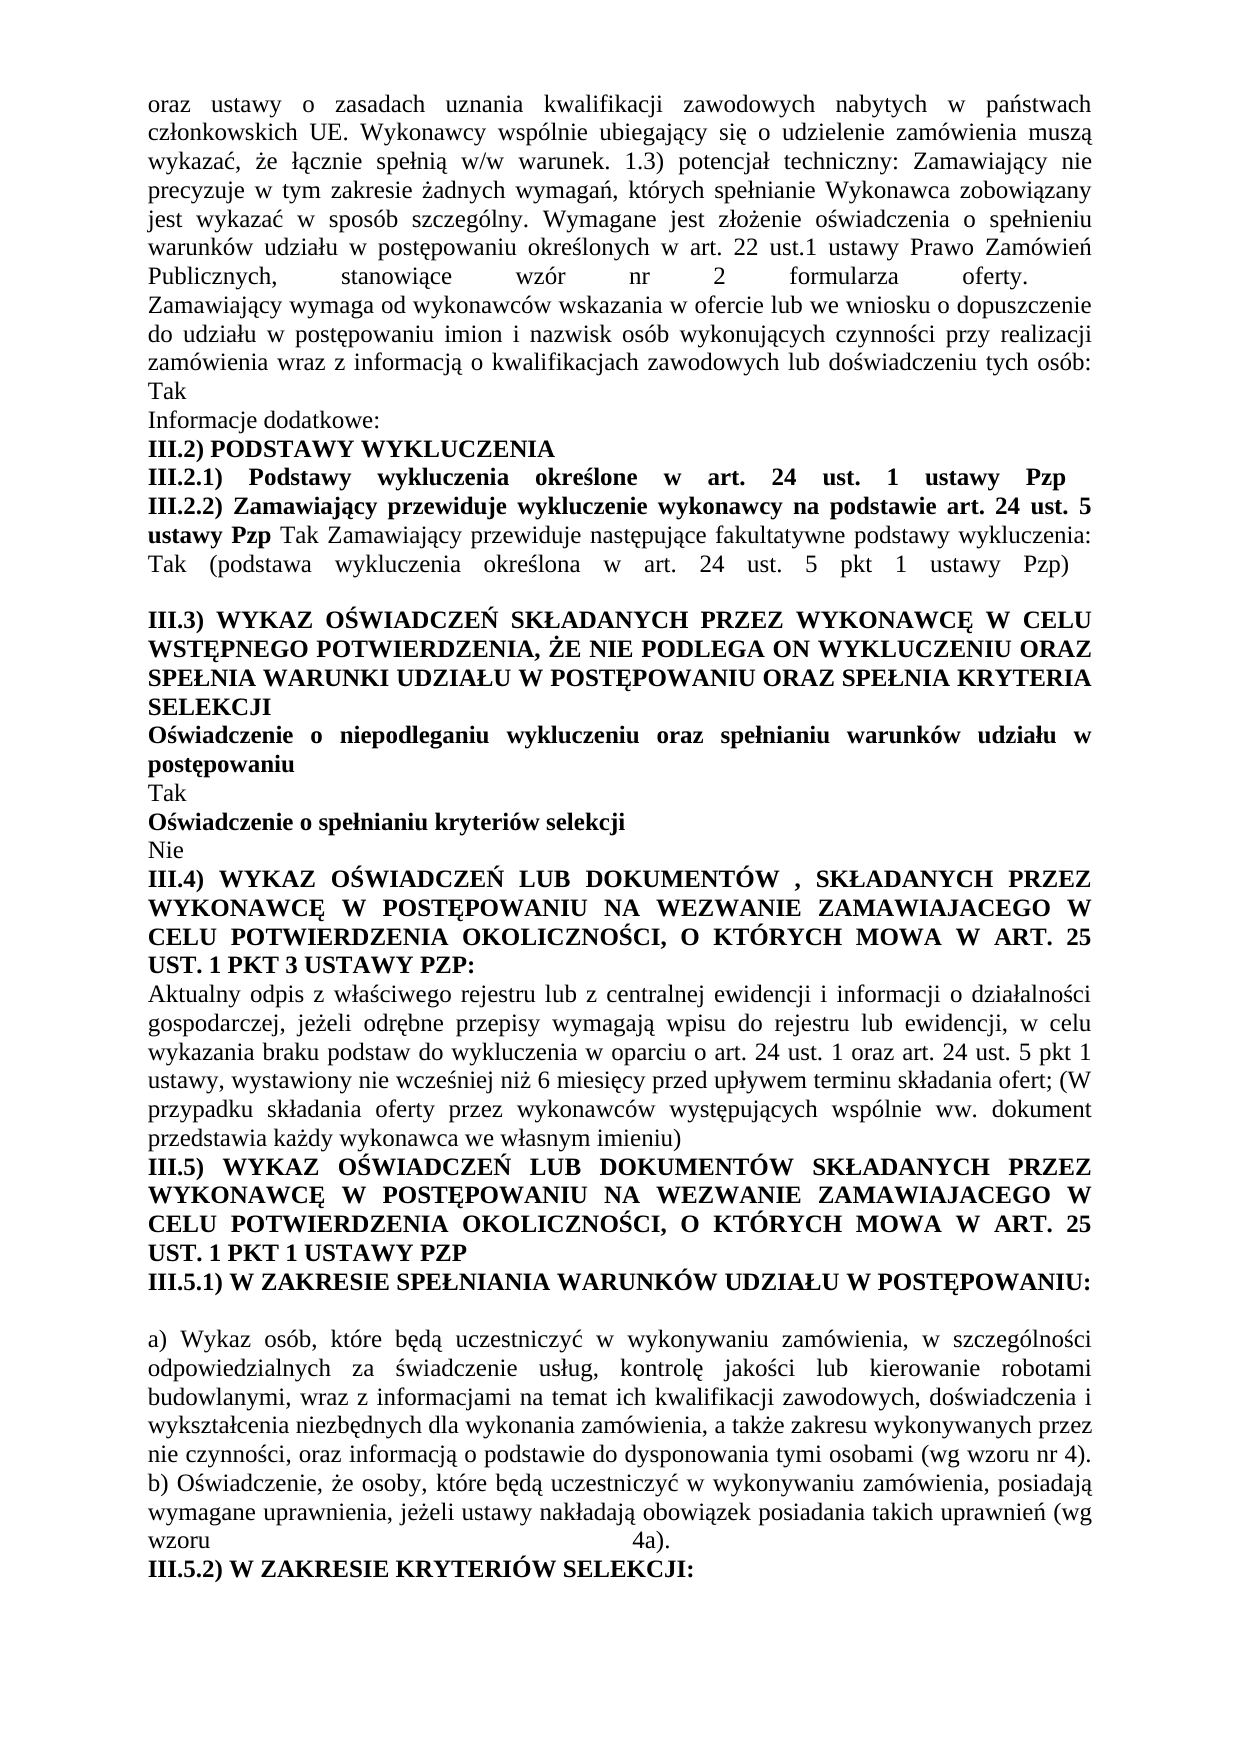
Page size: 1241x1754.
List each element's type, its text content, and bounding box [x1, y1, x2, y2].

text III.5.1) W ZAKRESIE SPEŁNIANIA WARUNKÓW UDZIAŁU W POSTĘPOWANIU: a) Wykaz osób, które będą uczestniczyć w wykonywaniu zamówienia, w szczególności odpowiedzialnych za świadczenie usług, kontrolę jakości lub kierowanie robotami budowlanymi, wraz z informacjami na temat ich kwalifikacji zawodowych, doświadczenia i wykształcenia niezbędnych dla wykonania zamówienia, a także zakresu wykonywanych przez nie czynności, oraz informacją o podstawie do dysponowania tymi osobami (wg wzoru nr 4). b) Oświadczenie, że osoby, które będą uczestniczyć w wykonywaniu zamówienia, posiadają wymagane uprawnienia, jeżeli ustawy nakładają obowiązek posiadania takich uprawnień (wg wzoru 4a). III.5.2) W ZAKRESIE KRYTERIÓW SELEKCJI: [148, 1267, 1093, 1583]
text III.5) WYKAZ OŚWIADCZEŃ LUB DOKUMENTÓW SKŁADANYCH PRZEZ WYKONAWCĘ W POSTĘPOWANIU NA WEZWANIE ZAMAWIAJACEGO W CELU POTWIERDZENIA OKOLICZNOŚCI, O KTÓRYCH MOWA W ART. 25 UST. 1 PKT 1 USTAWY PZP [148, 1152, 1093, 1267]
text III.2) PODSTAWY WYKLUCZENIA [148, 434, 1093, 462]
text oraz ustawy o zasadach uznania kwalifikacji zawodowych nabytych w państwach członkowskich UE. Wykonawcy wspólnie ubiegający się o udzielenie zamówienia muszą wykazać, że łącznie spełnią w/w warunek. 1.3) potencjał techniczny: Zamawiający nie precyzuje w tym zakresie żadnych wymagań, których spełnianie Wykonawca zobowiązany jest wykazać w sposób szczególny. Wymagane jest złożenie oświadczenia o spełnieniu warunków udziału w postępowaniu określonych w art. 22 ust.1 ustawy Prawo Zamówień Publicznych, stanowiące wzór nr 2 formularza oferty. Zamawiający wymaga od wykonawców wskazania w ofercie lub we wniosku o dopuszczenie do udziału w postępowaniu imion i nazwisk osób wykonujących czynności przy realizacji zamówienia wraz z informacją o kwalifikacjach zawodowych lub doświadczeniu tych osób: Tak Informacje dodatkowe: [148, 89, 1093, 434]
text Oświadczenie o niepodleganiu wykluczeniu oraz spełnianiu warunków udziału w postępowaniu Tak Oświadczenie o spełnianiu kryteriów selekcji [148, 720, 1093, 835]
text III.3) WYKAZ OŚWIADCZEŃ SKŁADANYCH PRZEZ WYKONAWCĘ W CELU WSTĘPNEGO POTWIERDZENIA, ŻE NIE PODLEGA ON WYKLUCZENIU ORAZ SPEŁNIA WARUNKI UDZIAŁU W POSTĘPOWANIU ORAZ SPEŁNIA KRYTERIA SELEKCJI [148, 605, 1093, 720]
text III.4) WYKAZ OŚWIADCZEŃ LUB DOKUMENTÓW , SKŁADANYCH PRZEZ WYKONAWCĘ W POSTĘPOWANIU NA WEZWANIE ZAMAWIAJACEGO W CELU POTWIERDZENIA OKOLICZNOŚCI, O KTÓRYCH MOWA W ART. 25 UST. 1 PKT 3 USTAWY PZP: [148, 864, 1093, 979]
text Nie [148, 835, 1093, 864]
text III.2.1) Podstawy wykluczenia określone w art. 24 ust. 1 ustawy Pzp III.2.2) Zamawiający przewiduje wykluczenie wykonawcy na podstawie art. 24 ust. 5 ustawy Pzp Tak Zamawiający przewiduje następujące fakultatywne podstawy wykluczenia: Tak (podstawa wykluczenia określona w art. 24 ust. 5 pkt 1 ustawy Pzp) [148, 462, 1093, 605]
text Aktualny odpis z właściwego rejestru lub z centralnej ewidencji i informacji o działalności gospodarczej, jeżeli odrębne przepisy wymagają wpisu do rejestru lub ewidencji, w celu wykazania braku podstaw do wykluczenia w oparciu o art. 24 ust. 1 oraz art. 24 ust. 5 pkt 1 ustawy, wystawiony nie wcześniej niż 6 miesięcy przed upływem terminu składania ofert; (W przypadku składania oferty przez wykonawców występujących wspólnie ww. dokument przedstawia każdy wykonawca we własnym imieniu) [148, 979, 1093, 1152]
